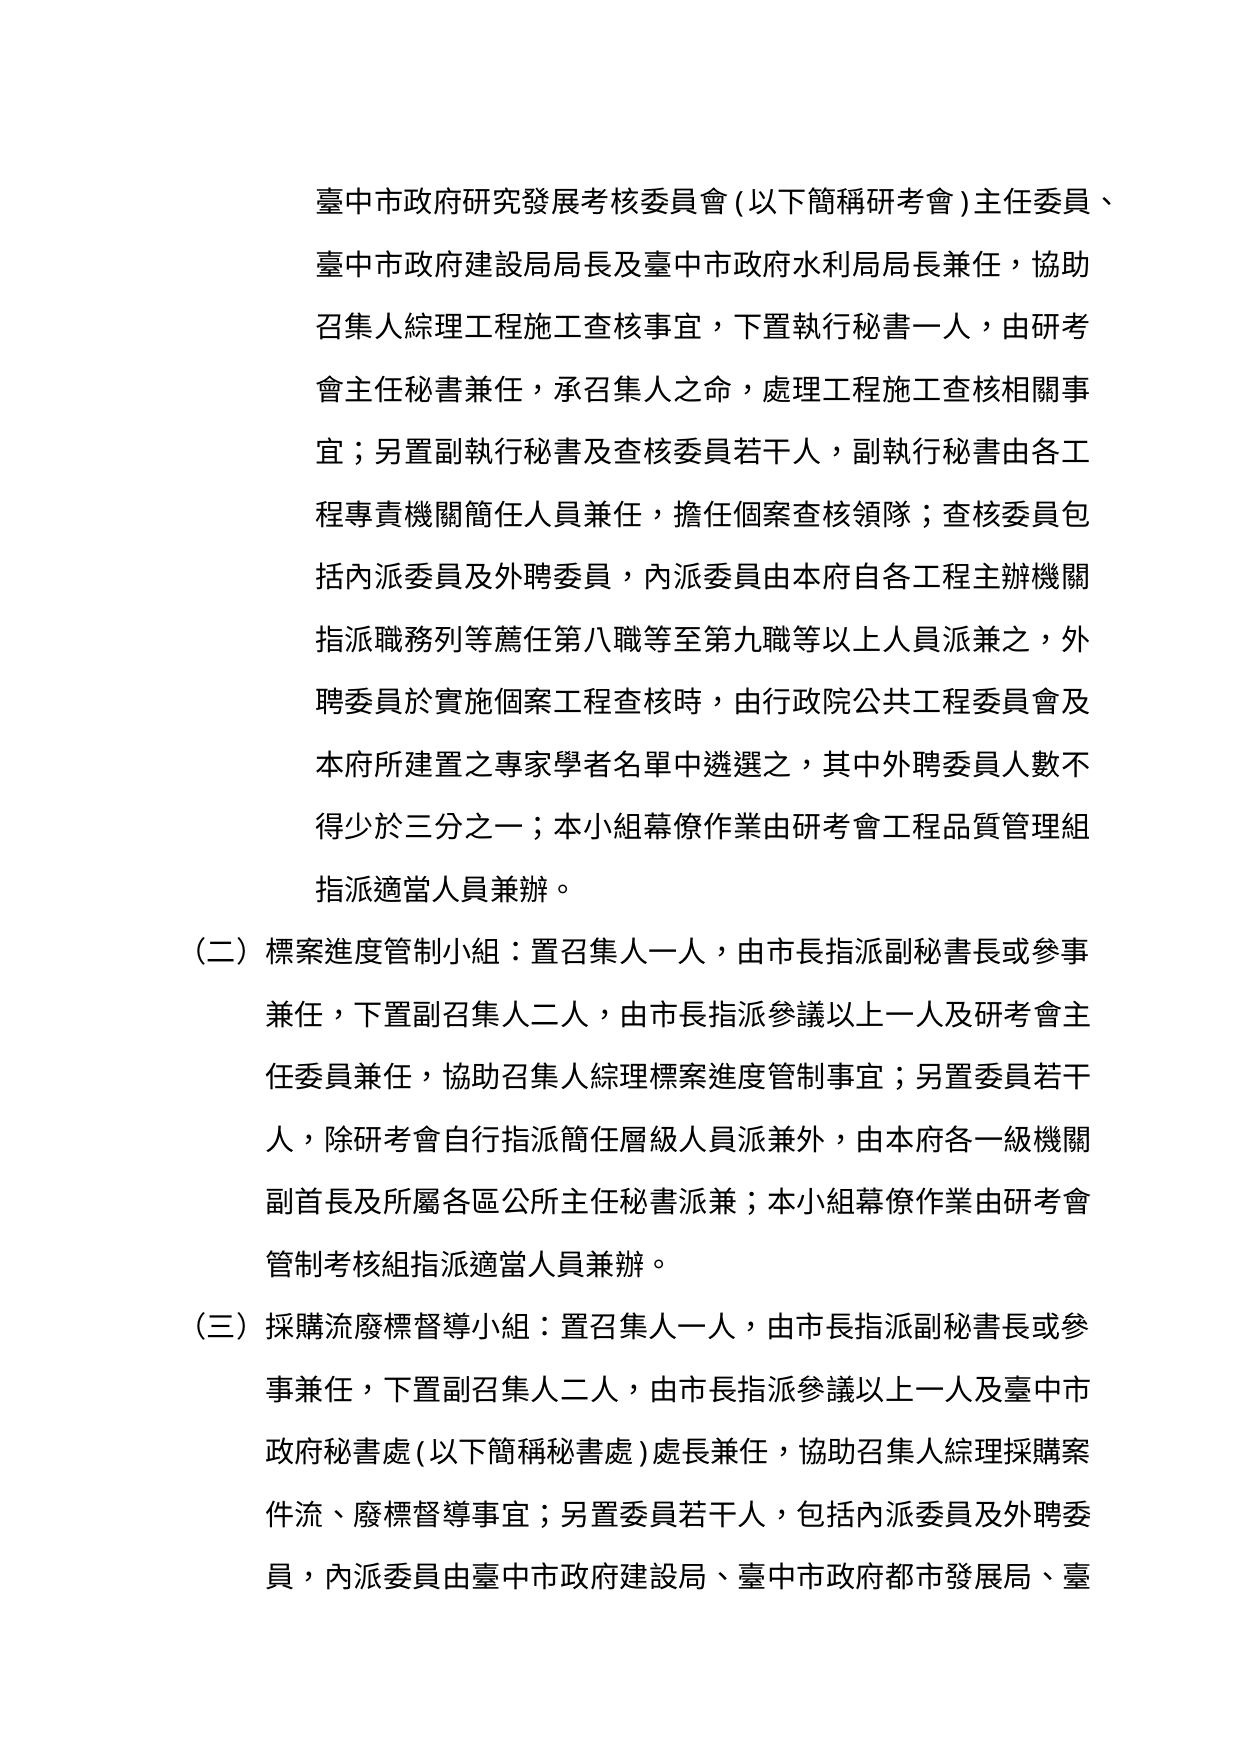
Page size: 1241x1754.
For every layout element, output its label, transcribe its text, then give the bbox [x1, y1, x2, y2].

text （三）採購流廢標督導小組：置召集人一人，由市長指派副秘書長或參事兼任，下置副召集人二人，由市長指派參議以上一人及臺中市政府秘書處(以下簡稱秘書處)處長兼任，協助召集人綜理採購案件流、廢標督導事宜；另置委員若干人，包括內派委員及外聘委員，內派委員由臺中市政府建設局、臺中市政府都市發展局、臺 [177, 1283, 1092, 1596]
text （二）標案進度管制小組：置召集人一人，由市長指派副秘書長或參事兼任，下置副召集人二人，由市長指派參議以上一人及研考會主任委員兼任，協助召集人綜理標案進度管制事宜；另置委員若干人，除研考會自行指派簡任層級人員派兼外，由本府各一級機關副首長及所屬各區公所主任秘書派兼；本小組幕僚作業由研考會管制考核組指派適當人員兼辦。 [177, 908, 1092, 1283]
text （一）工程施工查核小組：置召集人一人，由市長指派副秘書長或參事兼任，下置副召集人四人，由市長指派參議以上人員、臺中市政府研究發展考核委員會(以下簡稱研考會)主任委員、臺中市政府建設局局長及臺中市政府水利局局長兼任，協助召集人綜理工程施工查核事宜，下置執行秘書一人，由研考會主任秘書兼任，承召集人之命，處理工程施工查核相關事宜；另置副執行秘書及查核委員若干人，副執行秘書由各工程專責機關簡任人員兼任，擔任個案查核領隊；查核委員包括內派委員及外聘委員，內派委員由本府自各工程主辦機關指派職務列等薦任第八職等至第九職等以上人員派兼之，外聘委員於實施個案工程查核時，由行政院公共工程委員會及本府所建置之專家學者名單中遴選之，其中外聘委員人數不得少於三分之一；本小組幕僚作業由研考會工程品質管理組指派適當人員兼辦。 [227, 158, 1092, 908]
